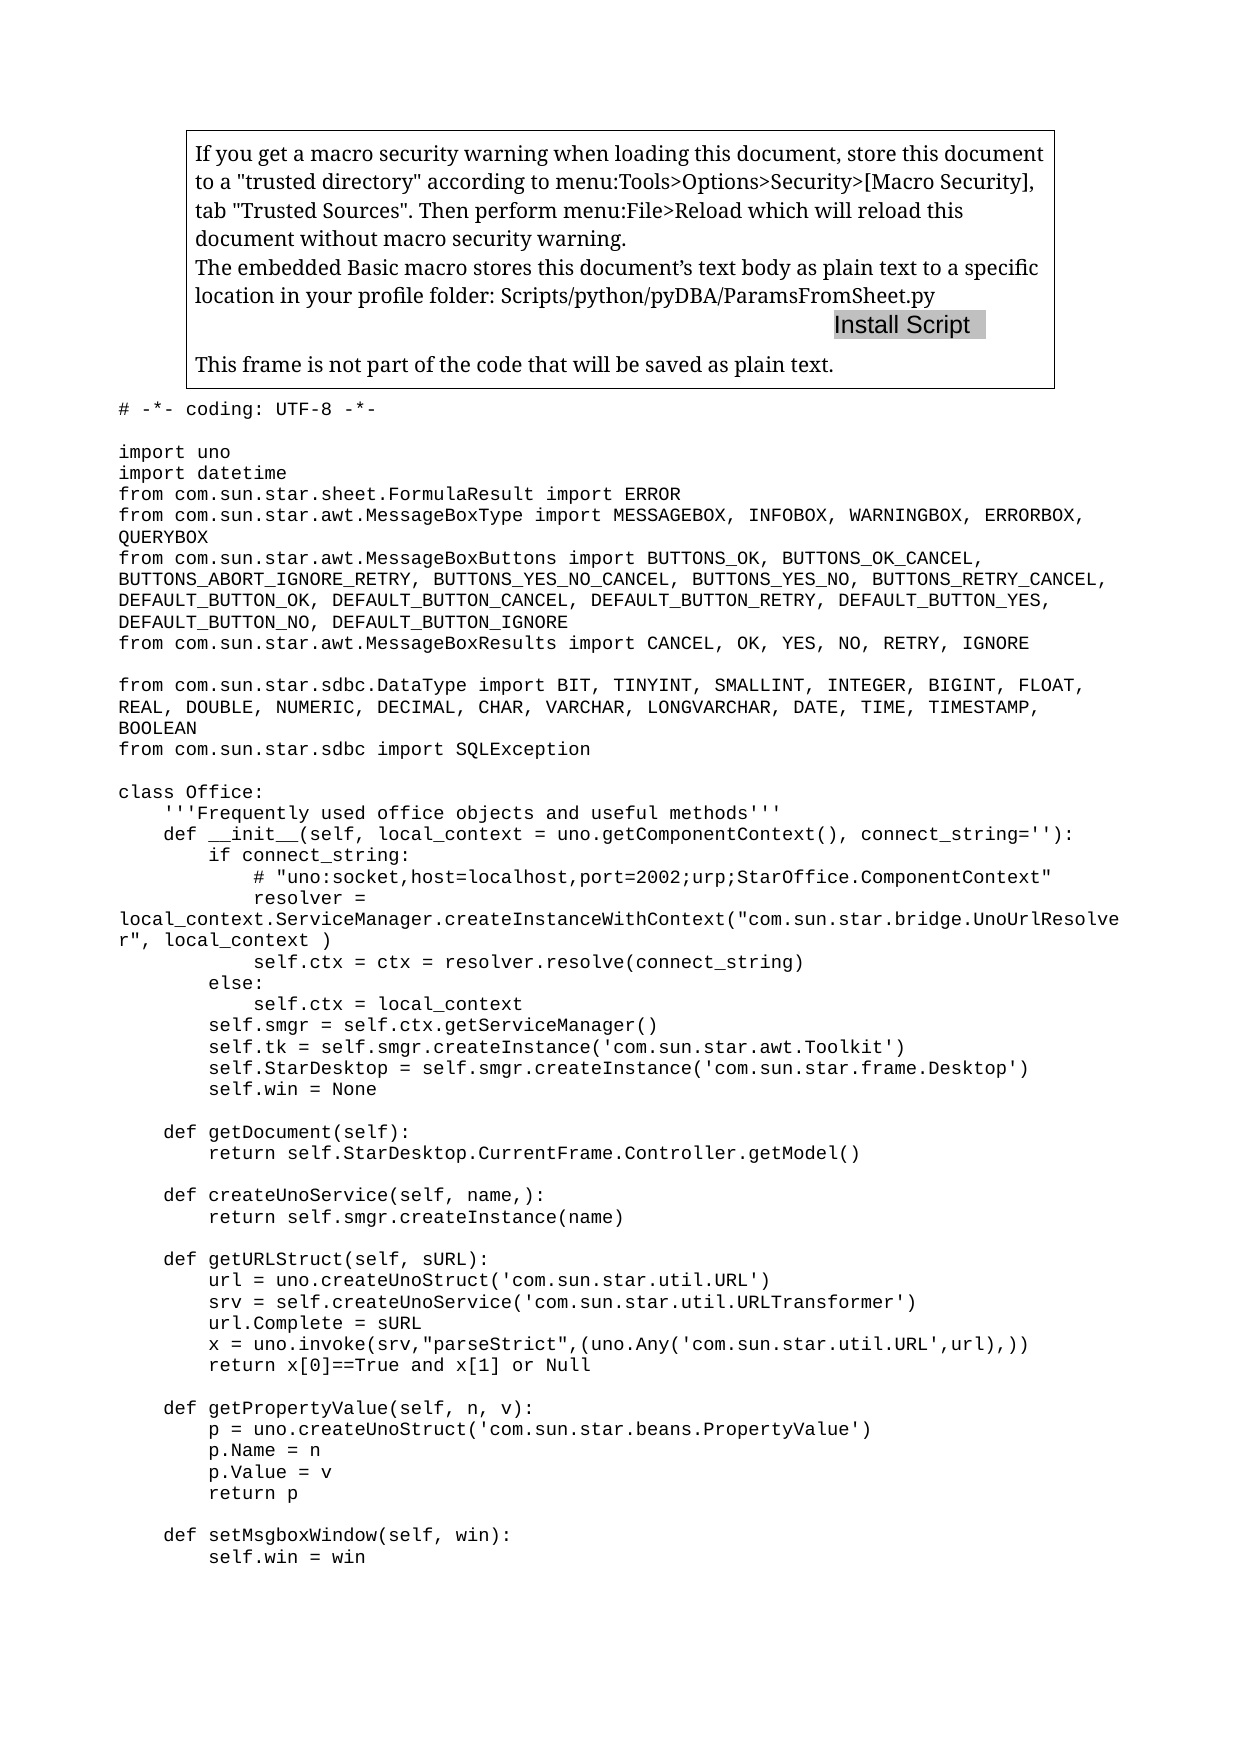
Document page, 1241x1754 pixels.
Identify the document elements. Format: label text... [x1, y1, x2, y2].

text url.Complete = sURL [118, 1314, 1122, 1335]
text def getDocument(self): [118, 1122, 1122, 1144]
text self.win = win [118, 1547, 1122, 1569]
text import datetime [118, 464, 1122, 485]
text from com.sun.star.sdbc import SQLException [118, 740, 1122, 761]
text srv = self.createUnoService('com.sun.star.util.URLTransformer') [118, 1292, 1122, 1314]
text If you get a macro security warning when loading this document, store this document to a "trusted directory" according to menu:Tools>Options>Security>[Macro Security], tab "Trusted Sources". Then perform menu:File>Reload which will reload this document without macro security warning. [195, 139, 1046, 253]
text return p [118, 1484, 1122, 1505]
text return self.StarDesktop.CurrentFrame.Controller.getModel() [118, 1144, 1122, 1165]
text def __init__(self, local_context = uno.getComponentContext(), connect_string=''): [118, 825, 1122, 846]
text else: [118, 974, 1122, 995]
text # "uno:socket,host=localhost,port=2002;urp;StarOffice.ComponentContext" [118, 867, 1122, 889]
text The embedded Basic macro stores this document’s text body as plain text to a specific location in your profile folder: Scripts/python/pyDBA/ParamsFromSheet.py [195, 253, 1046, 309]
text return x[0]==True and x[1] or Null [118, 1356, 1122, 1377]
text self.smgr = self.ctx.getServiceManager() [118, 1016, 1122, 1037]
text '''Frequently used office objects and useful methods''' [118, 804, 1122, 825]
text self.ctx = ctx = resolver.resolve(connect_string) [118, 952, 1122, 974]
text x = uno.invoke(srv,"parseStrict",(uno.Any('com.sun.star.util.URL',url),)) [118, 1335, 1122, 1356]
text p.Value = v [118, 1462, 1122, 1484]
text self.ctx = local_context [118, 995, 1122, 1016]
text return self.smgr.createInstance(name) [118, 1207, 1122, 1229]
text from com.sun.star.sdbc.DataType import BIT, TINYINT, SMALLINT, INTEGER, BIGINT, FLOAT, REAL, DOUBLE, NUMERIC, DECIMAL, CHAR, VARCHAR, LONGVARCHAR, DATE, TIME, TIMESTAMP, BOOLEAN [118, 676, 1122, 740]
text def getPropertyValue(self, n, v): [118, 1399, 1122, 1420]
text from com.sun.star.awt.MessageBoxType import MESSAGEBOX, INFOBOX, WARNINGBOX, ERRORBOX, QUERYBOX [118, 506, 1122, 549]
text p.Name = n [118, 1441, 1122, 1462]
text from com.sun.star.awt.MessageBoxResults import CANCEL, OK, YES, NO, RETRY, IGNORE [118, 634, 1122, 655]
text class Office: [118, 782, 1122, 804]
text url = uno.createUnoStruct('com.sun.star.util.URL') [118, 1271, 1122, 1292]
text from com.sun.star.sheet.FormulaResult import ERROR [118, 485, 1122, 506]
text def createUnoService(self, name,): [118, 1186, 1122, 1207]
text if connect_string: [118, 846, 1122, 867]
text self.tk = self.smgr.createInstance('com.sun.star.awt.Toolkit') [118, 1037, 1122, 1059]
text def getURLStruct(self, sURL): [118, 1250, 1122, 1271]
text # -*- coding: UTF-8 -*- [118, 118, 1122, 421]
text def setMsgboxWindow(self, win): [118, 1526, 1122, 1547]
text self.StarDesktop = self.smgr.createInstance('com.sun.star.frame.Desktop') [118, 1059, 1122, 1080]
text resolver = local_context.ServiceManager.createInstanceWithContext("com.sun.star.bridge.UnoUrlResolver", local_context ) [118, 889, 1122, 952]
text self.win = None [118, 1080, 1122, 1101]
text import uno [118, 442, 1122, 464]
text p = uno.createUnoStruct('com.sun.star.beans.PropertyValue') [118, 1420, 1122, 1441]
text from com.sun.star.awt.MessageBoxButtons import BUTTONS_OK, BUTTONS_OK_CANCEL, BUTTONS_ABORT_IGNORE_RETRY, BUTTONS_YES_NO_CANCEL, BUTTONS_YES_NO, BUTTONS_RETRY_CANCEL, DEFAULT_BUTTON_OK, DEFAULT_BUTTON_CANCEL, DEFAULT_BUTTON_RETRY, DEFAULT_BUTTON_YES, DEFAULT_BUTTON_NO, DEFAULT_BUTTON_IGNORE [118, 549, 1122, 634]
text This frame is not part of the code that will be saved as plain text. [195, 309, 1046, 379]
